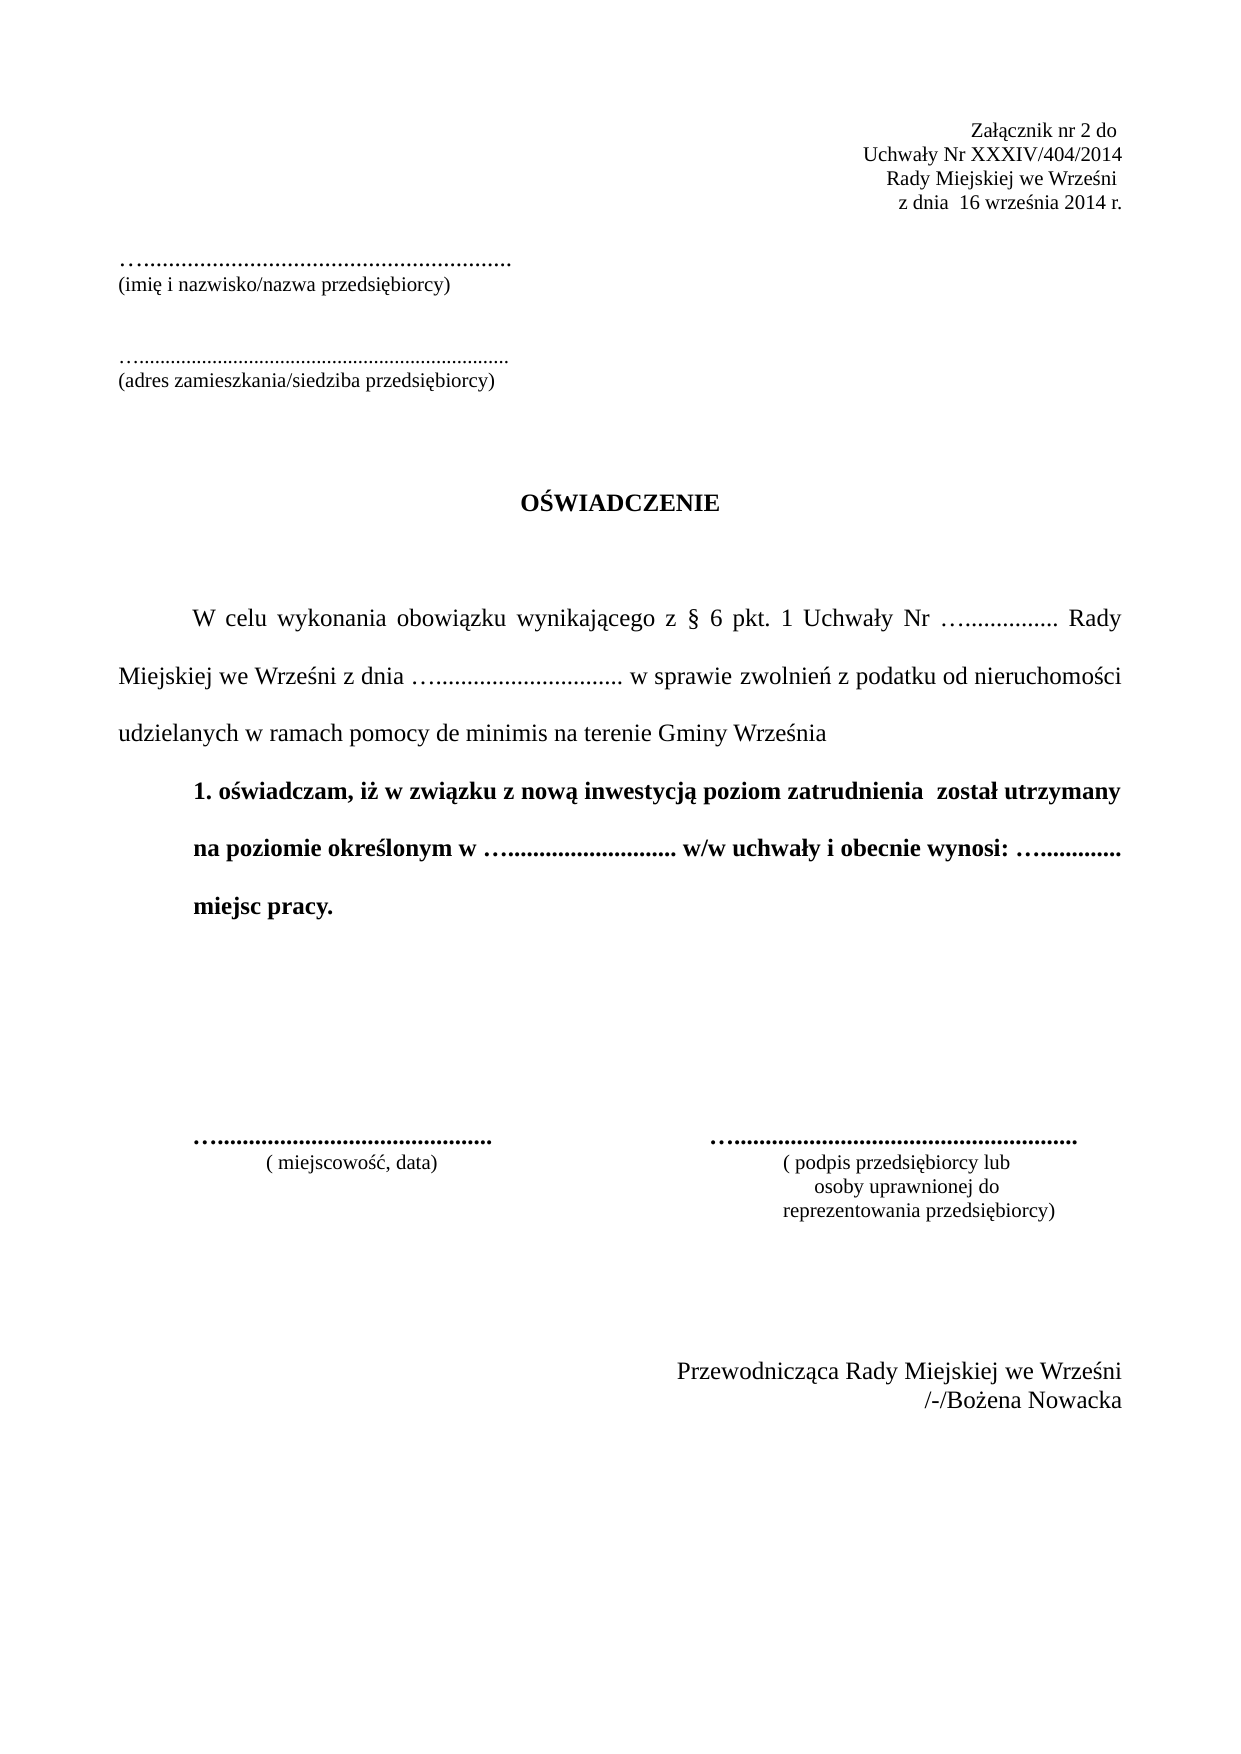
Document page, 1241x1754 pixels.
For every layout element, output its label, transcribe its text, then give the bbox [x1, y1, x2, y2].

text /-/Bożena Nowacka [118, 1385, 1122, 1414]
text …........................................................... [118, 243, 1122, 272]
text (imię i nazwisko/nazwa przedsiębiorcy) [118, 272, 1122, 296]
text Załącznik nr 2 do [118, 118, 1122, 142]
text W celu wykonania obowiązku wynikającego z § 6 pkt. 1 Uchwały Nr …............... Rady Miejskiej we Wrześni z dnia ….............................. w sprawie zwolnień z podatku od nieruchomości udzielanych w ramach pomocy de minimis na terenie Gminy Września [118, 603, 1122, 747]
text Rady Miejskiej we Wrześni [118, 166, 1122, 190]
text z dnia 16 września 2014 r. [118, 190, 1122, 214]
text ( miejscowość, data) ( podpis przedsiębiorcy lub [118, 1150, 1122, 1174]
text …....................................................................... [118, 344, 1122, 368]
text (adres zamieszkania/siedziba przedsiębiorcy) [118, 368, 1122, 392]
list 1. oświadczam, iż w związku z nową inwestycją poziom zatrudnienia został utrzymany na poziomie określonym w …........................... w/w uchwały i obecnie wynosi: …............. miejsc pracy. [156, 776, 1122, 920]
text OŚWIADCZENIE [118, 488, 1122, 517]
text Uchwały Nr XXXIV/404/2014 [118, 142, 1122, 166]
text osoby uprawnionej do reprezentowania przedsiębiorcy) [118, 1174, 1122, 1222]
text Przewodnicząca Rady Miejskiej we Wrześni [118, 1356, 1122, 1385]
text …............................................ …....................................................... [118, 1121, 1122, 1150]
